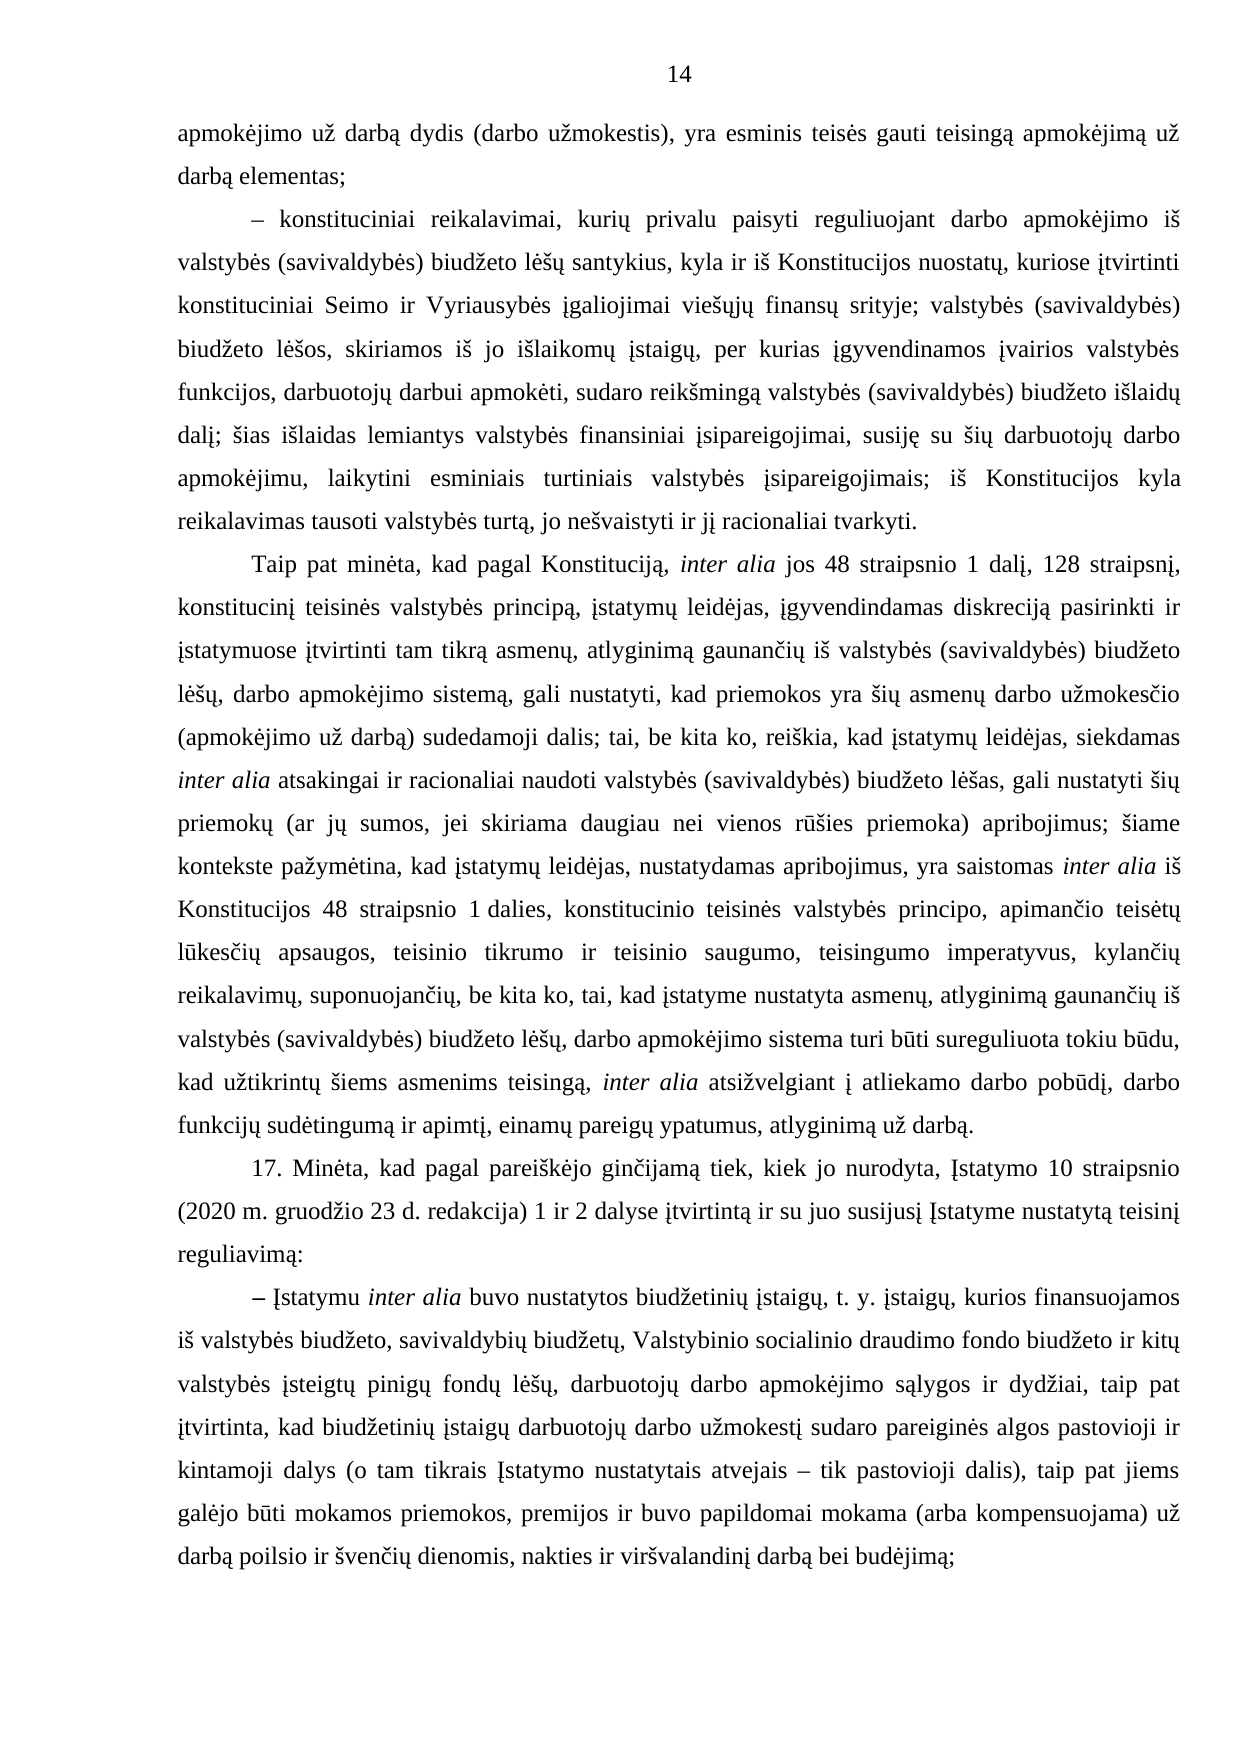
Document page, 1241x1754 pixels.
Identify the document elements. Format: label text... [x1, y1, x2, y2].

text ‒ konstituciniai reikalavimai, kurių privalu paisyti reguliuojant darbo apmokėjimo iš valstybės (savivaldybės) biudžeto lėšų santykius, kyla ir iš Konstitucijos nuostatų, kuriose įtvirtinti konstituciniai Seimo ir Vyriausybės įgaliojimai viešųjų finansų srityje; valstybės (savivaldybės) biudžeto lėšos, skiriamos iš jo išlaikomų įstaigų, per kurias įgyvendinamos įvairios valstybės funkcijos, darbuotojų darbui apmokėti, sudaro reikšmingą valstybės (savivaldybės) biudžeto išlaidų dalį; šias išlaidas lemiantys valstybės finansiniai įsipareigojimai, susiję su šių darbuotojų darbo apmokėjimu, laikytini esminiais turtiniais valstybės įsipareigojimais; iš Konstitucijos kyla reikalavimas tausoti valstybės turtą, jo nešvaistyti ir jį racionaliai tvarkyti. [177, 204, 1181, 535]
text ‒ Įstatymu inter alia buvo nustatytos biudžetinių įstaigų, t. y. įstaigų, kurios finansuojamos iš valstybės biudžeto, savivaldybių biudžetų, Valstybinio socialinio draudimo fondo biudžeto ir kitų valstybės įsteigtų pinigų fondų lėšų, darbuotojų darbo apmokėjimo sąlygos ir dydžiai, taip pat įtvirtinta, kad biudžetinių įstaigų darbuotojų darbo užmokestį sudaro pareiginės algos pastovioji ir kintamoji dalys (o tam tikrais Įstatymo nustatytais atvejais – tik pastovioji dalis), taip pat jiems galėjo būti mokamos priemokos, premijos ir buvo papildomai mokama (arba kompensuojama) už darbą poilsio ir švenčių dienomis, nakties ir viršvalandinį darbą bei budėjimą; [177, 1282, 1181, 1570]
text apmokėjimo už darbą dydis (darbo užmokestis), yra esminis teisės gauti teisingą apmokėjimą už darbą elementas; [177, 118, 1181, 190]
text 17. Minėta, kad pagal pareiškėjo ginčijamą tiek, kiek jo nurodyta, Įstatymo 10 straipsnio (2020 m. gruodžio 23 d. redakcija) 1 ir 2 dalyse įtvirtintą ir su juo susijusį Įstatyme nustatytą teisinį reguliavimą: [177, 1153, 1181, 1268]
text Taip pat minėta, kad pagal Konstituciją, inter alia jos 48 straipsnio 1 dalį, 128 straipsnį, konstitucinį teisinės valstybės principą, įstatymų leidėjas, įgyvendindamas diskreciją pasirinkti ir įstatymuose įtvirtinti tam tikrą asmenų, atlyginimą gaunančių iš valstybės (savivaldybės) biudžeto lėšų, darbo apmokėjimo sistemą, gali nustatyti, kad priemokos yra šių asmenų darbo užmokesčio (apmokėjimo už darbą) sudedamoji dalis; tai, be kita ko, reiškia, kad įstatymų leidėjas, siekdamas inter alia atsakingai ir racionaliai naudoti valstybės (savivaldybės) biudžeto lėšas, gali nustatyti šių priemokų (ar jų sumos, jei skiriama daugiau nei vienos rūšies priemoka) apribojimus; šiame kontekste pažymėtina, kad įstatymų leidėjas, nustatydamas apribojimus, yra saistomas inter alia iš Konstitucijos 48 straipsnio 1 dalies, konstitucinio teisinės valstybės principo, apimančio teisėtų lūkesčių apsaugos, teisinio tikrumo ir teisinio saugumo, teisingumo imperatyvus, kylančių reikalavimų, suponuojančių, be kita ko, tai, kad įstatyme nustatyta asmenų, atlyginimą gaunančių iš valstybės (savivaldybės) biudžeto lėšų, darbo apmokėjimo sistema turi būti sureguliuota tokiu būdu, kad užtikrintų šiems asmenims teisingą, inter alia atsižvelgiant į atliekamo darbo pobūdį, darbo funkcijų sudėtingumą ir apimtį, einamų pareigų ypatumus, atlyginimą už darbą. [177, 549, 1181, 1139]
